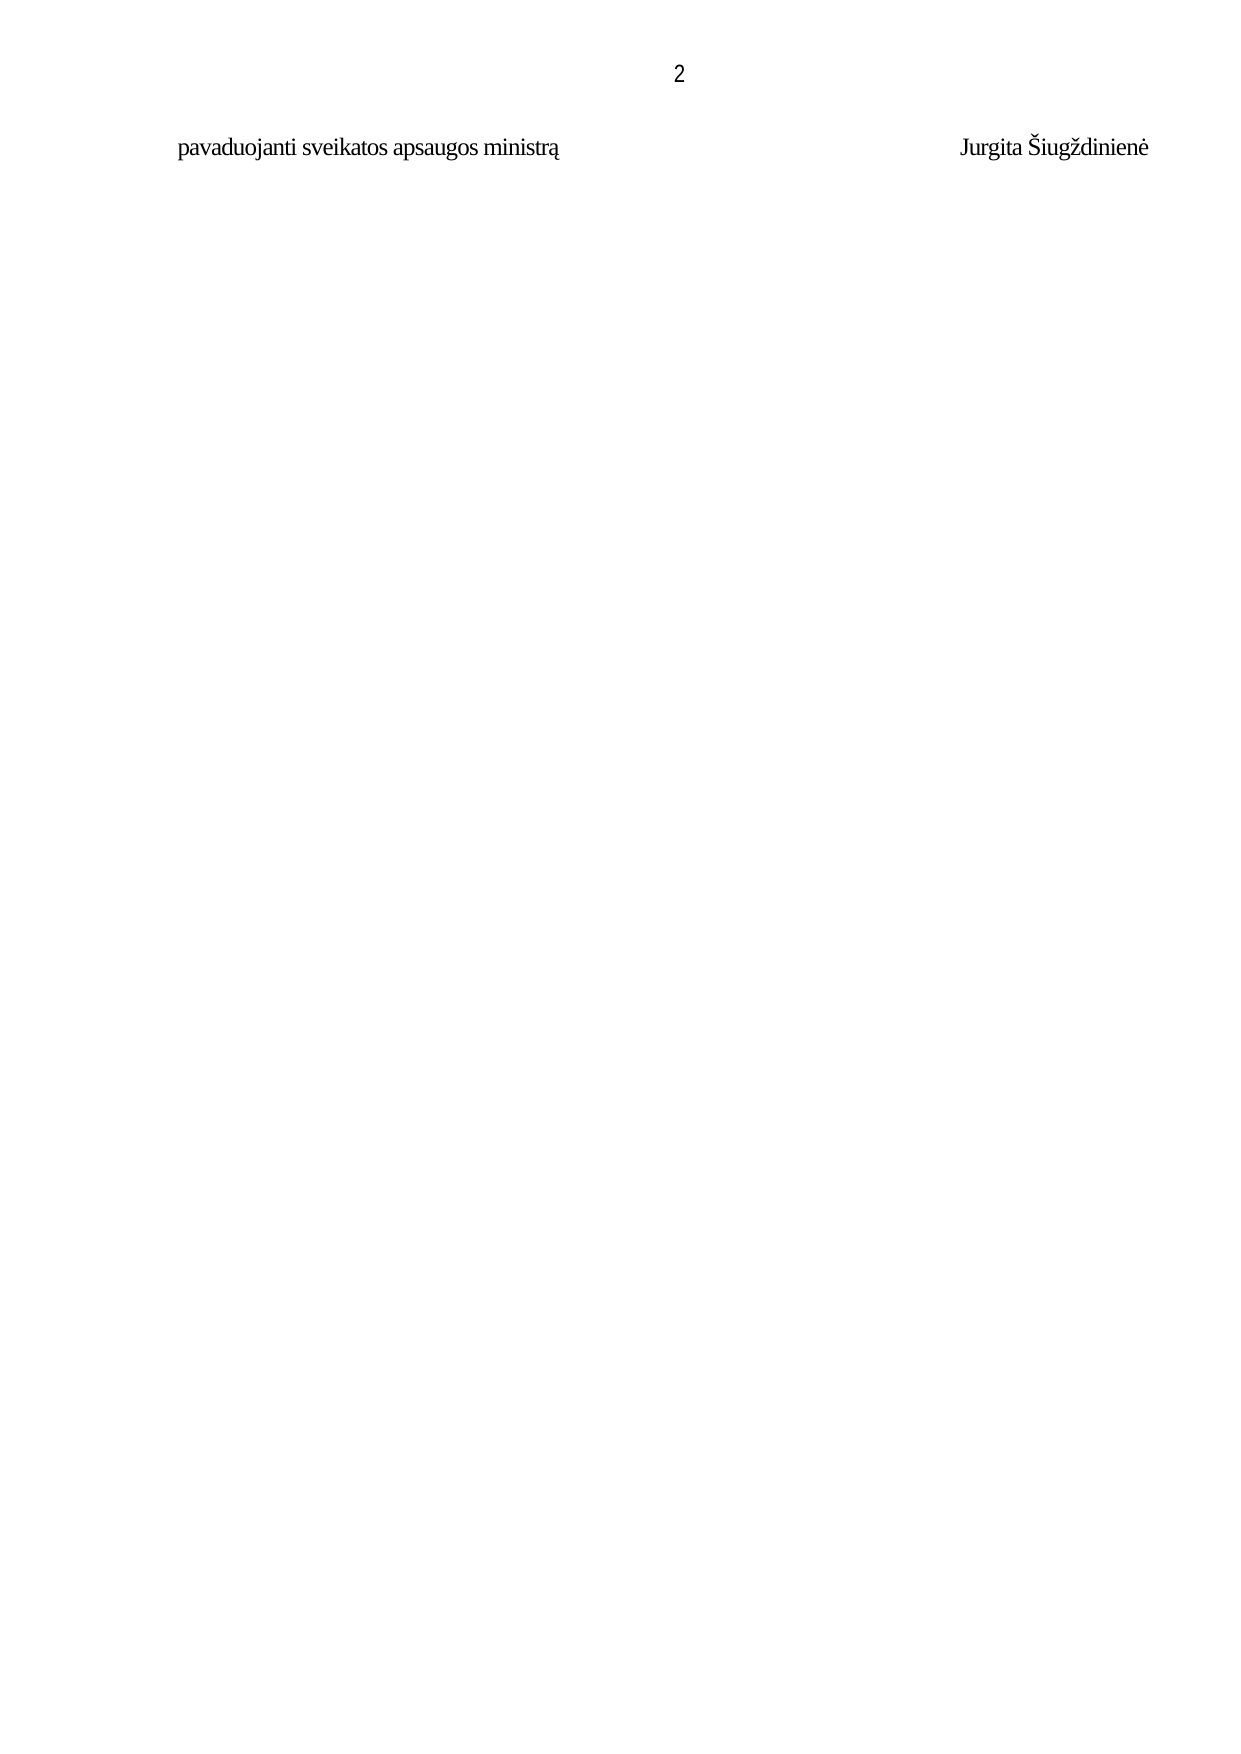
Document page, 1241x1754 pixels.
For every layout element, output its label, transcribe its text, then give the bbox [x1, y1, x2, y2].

text pavaduojanti sveikatos apsaugos ministrą Jurgita Šiugždinienė [177, 133, 1155, 160]
